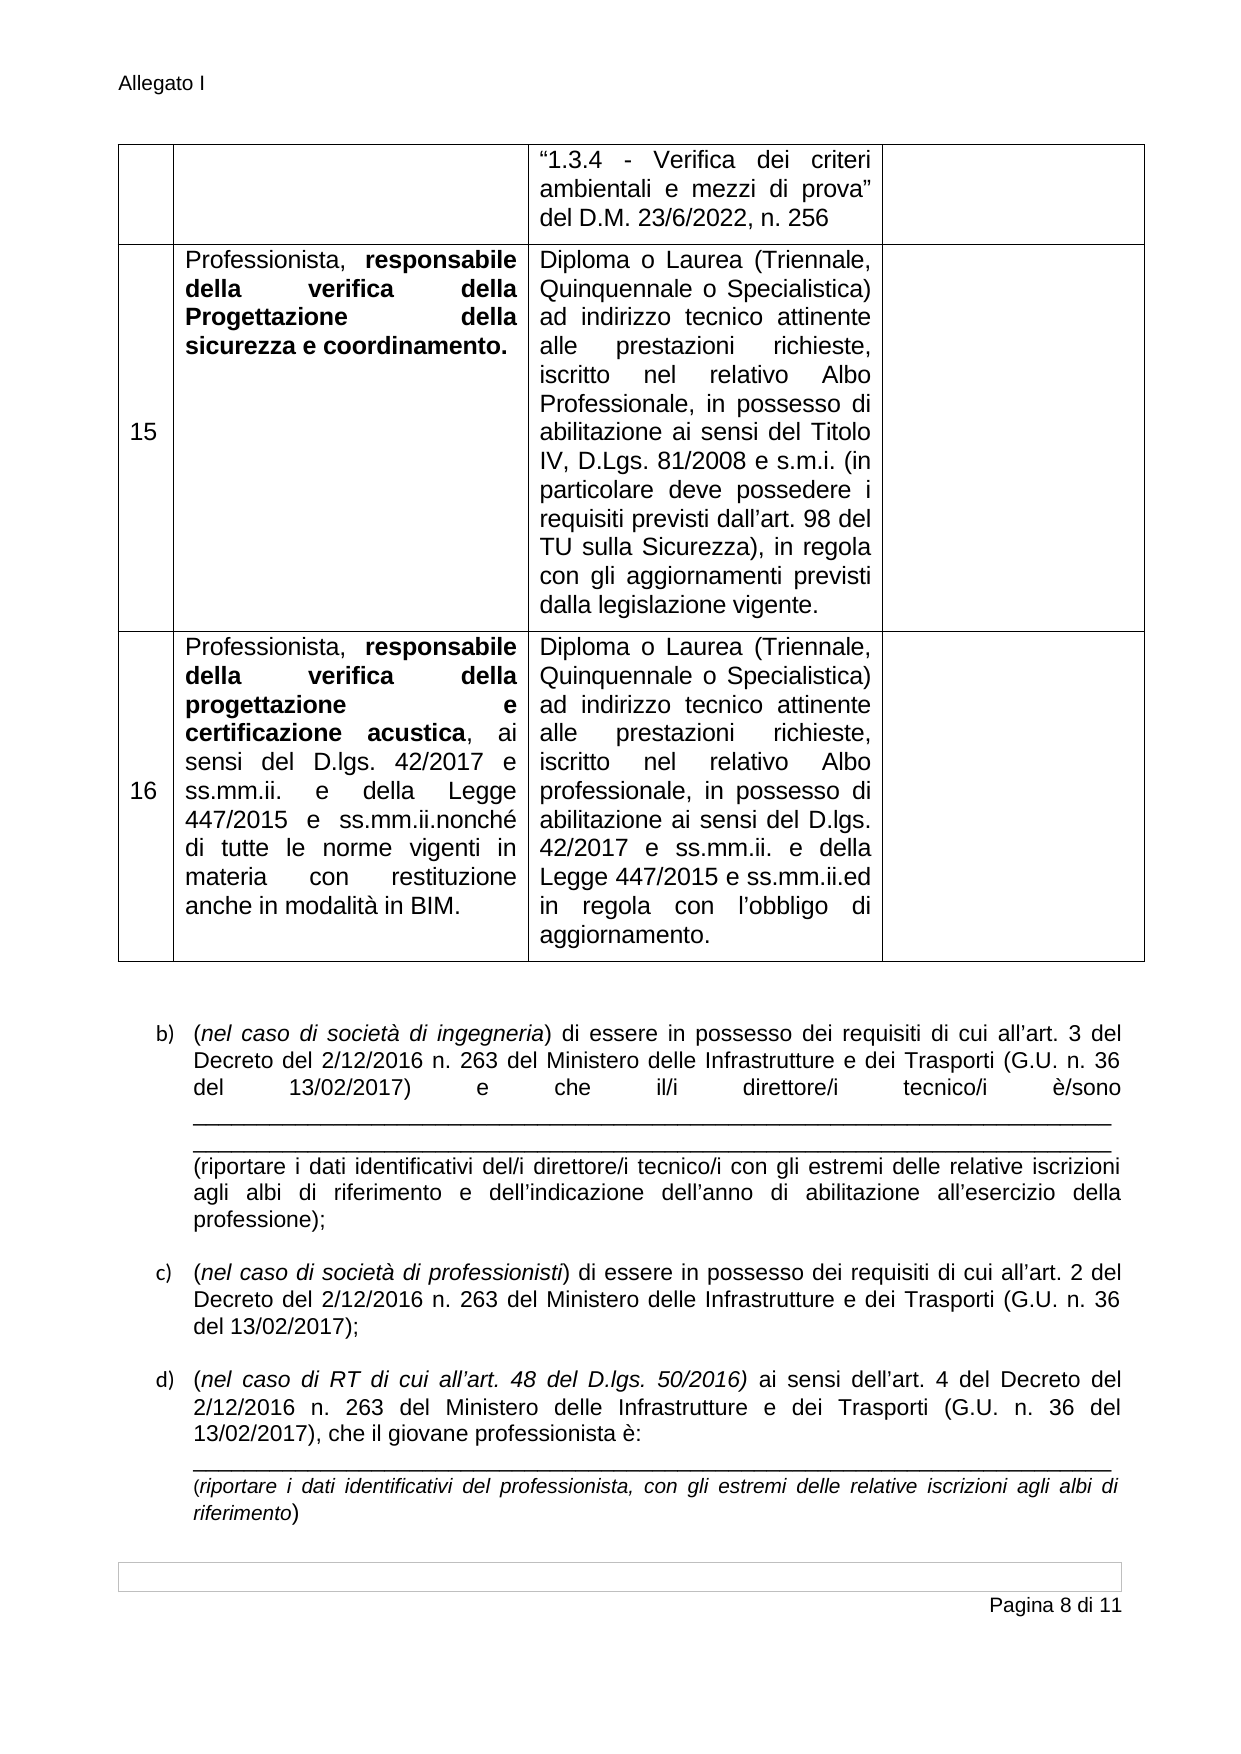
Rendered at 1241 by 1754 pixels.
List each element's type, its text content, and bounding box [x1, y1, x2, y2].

table_cell [174, 145, 528, 244]
text ________________________________________________________________________­­­ (riportare i dati identificativi del/i direttore/i tecnico/i con gli estremi delle relative iscrizioni agli albi di riferimento e dell’indicazione dell’anno di abilitazione all’esercizio della professione); [193, 1127, 1122, 1232]
table_cell Professionista, responsabile della verifica della progettazione e certificazione acustica, ai sensi del D.lgs. 42/2017 e ss.mm.ii. e della Legge 447/2015 e ss.mm.ii.nonché di tutte le norme vigenti in materia con restituzione anche in modalità in BIM. [174, 632, 528, 961]
text ­(riportare i dati identificativi del professionista, con gli estremi delle relative iscrizioni agli albi di riferimento) [193, 1472, 1122, 1525]
table_cell [119, 145, 173, 244]
table_cell Professionista, responsabile della verifica della Progettazione della sicurezza e coordinamento. [174, 245, 528, 631]
list (nel caso di società di professionisti) di essere in possesso dei requisiti di cui all’art. 2 del Decreto del 2/12/2016 n. 263 del Ministero delle Infrastrutture e dei Trasporti (G.U. n. 36 del 13/02/2017); [156, 1258, 1122, 1339]
table_cell 16 [119, 632, 173, 961]
table_cell Diploma o Laurea (Triennale, Quinquennale o Specialistica) ad indirizzo tecnico attinente alle prestazioni richieste, iscritto nel relativo Albo professionale, in possesso di abilitazione ai sensi del D.lgs. 42/2017 e ss.mm.ii. e della Legge 447/2015 e ss.mm.ii.ed in regola con l’obbligo di aggiornamento. [529, 632, 882, 961]
list (nel caso di società di ingegneria) di essere in possesso dei requisiti di cui all’art. 3 del Decreto del 2/12/2016 n. 263 del Ministero delle Infrastrutture e dei Trasporti (G.U. n. 36 del 13/02/2017) e che il/i direttore/i tecnico/i è/sono ________________________________________________________________________ [156, 1019, 1122, 1127]
table_cell [883, 245, 1144, 631]
table_cell “1.3.4 - Verifica dei criteri ambientali e mezzi di prova” del D.M. 23/6/2022, n. 256 [529, 145, 882, 244]
table_cell Diploma o Laurea (Triennale, Quinquennale o Specialistica) ad indirizzo tecnico attinente alle prestazioni richieste, iscritto nel relativo Albo Professionale, in possesso di abilitazione ai sensi del Titolo IV, D.Lgs. 81/2008 e s.m.i. (in particolare deve possedere i requisiti previsti dall’art. 98 del TU sulla Sicurezza), in regola con gli aggiornamenti previsti dalla legislazione vigente. [529, 245, 882, 631]
table_cell [883, 632, 1144, 961]
list (nel caso di RT di cui all’art. 48 del D.lgs. 50/2016) ai sensi dell’art. 4 del Decreto del 2/12/2016 n. 263 del Ministero delle Infrastrutture e dei Trasporti (G.U. n. 36 del 13/02/2017), che il giovane professionista è: [156, 1365, 1122, 1446]
table_cell 15 [119, 245, 173, 631]
table_cell [883, 145, 1144, 244]
text ________________________________________________________________________ [193, 1446, 1122, 1472]
